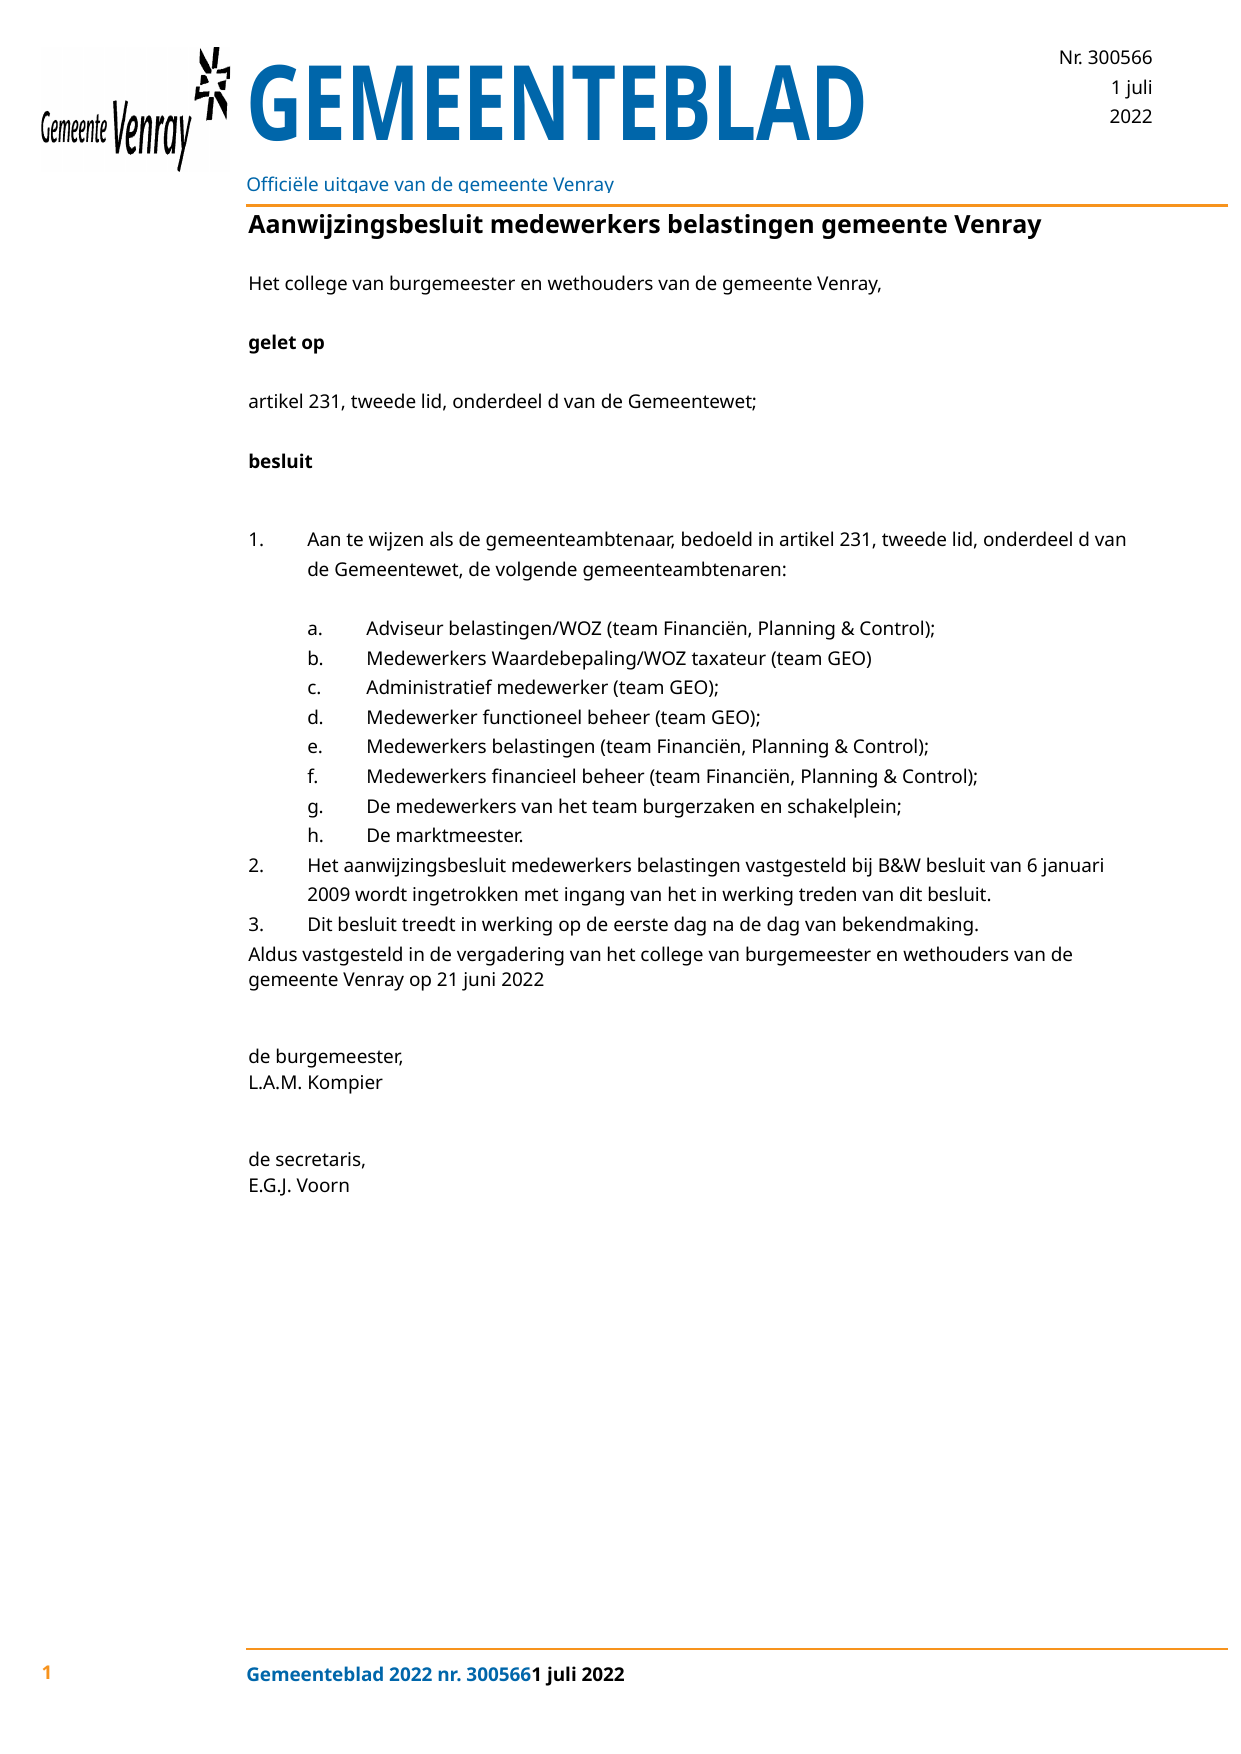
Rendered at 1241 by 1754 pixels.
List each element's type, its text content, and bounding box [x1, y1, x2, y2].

list De medewerkers van het team burgerzaken en schakelplein; [307, 793, 1152, 819]
text Aldus vastgesteld in de vergadering van het college van burgemeester en wethouders van de gemeente Venray op 21 juni 2022 [248, 941, 1152, 992]
text artikel 231, tweede lid, onderdeel d van de Gemeentewet; [248, 389, 1152, 414]
list Het aanwijzingsbesluit medewerkers belastingen vastgesteld bij B&W besluit van 6 januari 2009 wordt ingetrokken met ingang van het in werking treden van dit besluit. [248, 852, 1152, 907]
text L.A.M. Kompier [248, 1069, 1152, 1095]
text E.G.J. Voorn [248, 1172, 1152, 1198]
text Het college van burgemeester en wethouders van de gemeente Venray, [248, 270, 1152, 296]
list De marktmeester. [307, 822, 1152, 848]
list Medewerkers financieel beheer (team Financiën, Planning & Control); [307, 763, 1152, 789]
text Aanwijzingsbesluit medewerkers belastingen gemeente Venray [248, 207, 1152, 241]
list Administratief medewerker (team GEO); [307, 674, 1152, 700]
picture [41, 47, 231, 172]
list Aan te wijzen als de gemeenteambtenaar, bedoeld in artikel 231, tweede lid, onderdeel d van de Gemeentewet, de volgende gemeenteambtenaren: [248, 527, 1152, 582]
list Medewerkers Waardebepaling/WOZ taxateur (team GEO) [307, 645, 1152, 671]
text de burgemeester, [248, 1044, 1152, 1069]
list Adviseur belastingen/WOZ (team Financiën, Planning & Control); [307, 615, 1152, 641]
text de secretaris, [248, 1147, 1152, 1172]
text gelet op [248, 329, 1152, 355]
list Medewerkers belastingen (team Financiën, Planning & Control); [307, 734, 1152, 759]
list Medewerker functioneel beheer (team GEO); [307, 704, 1152, 730]
text besluit [248, 448, 1152, 473]
list Dit besluit treedt in werking op de eerste dag na de dag van bekendmaking. [248, 911, 1152, 937]
